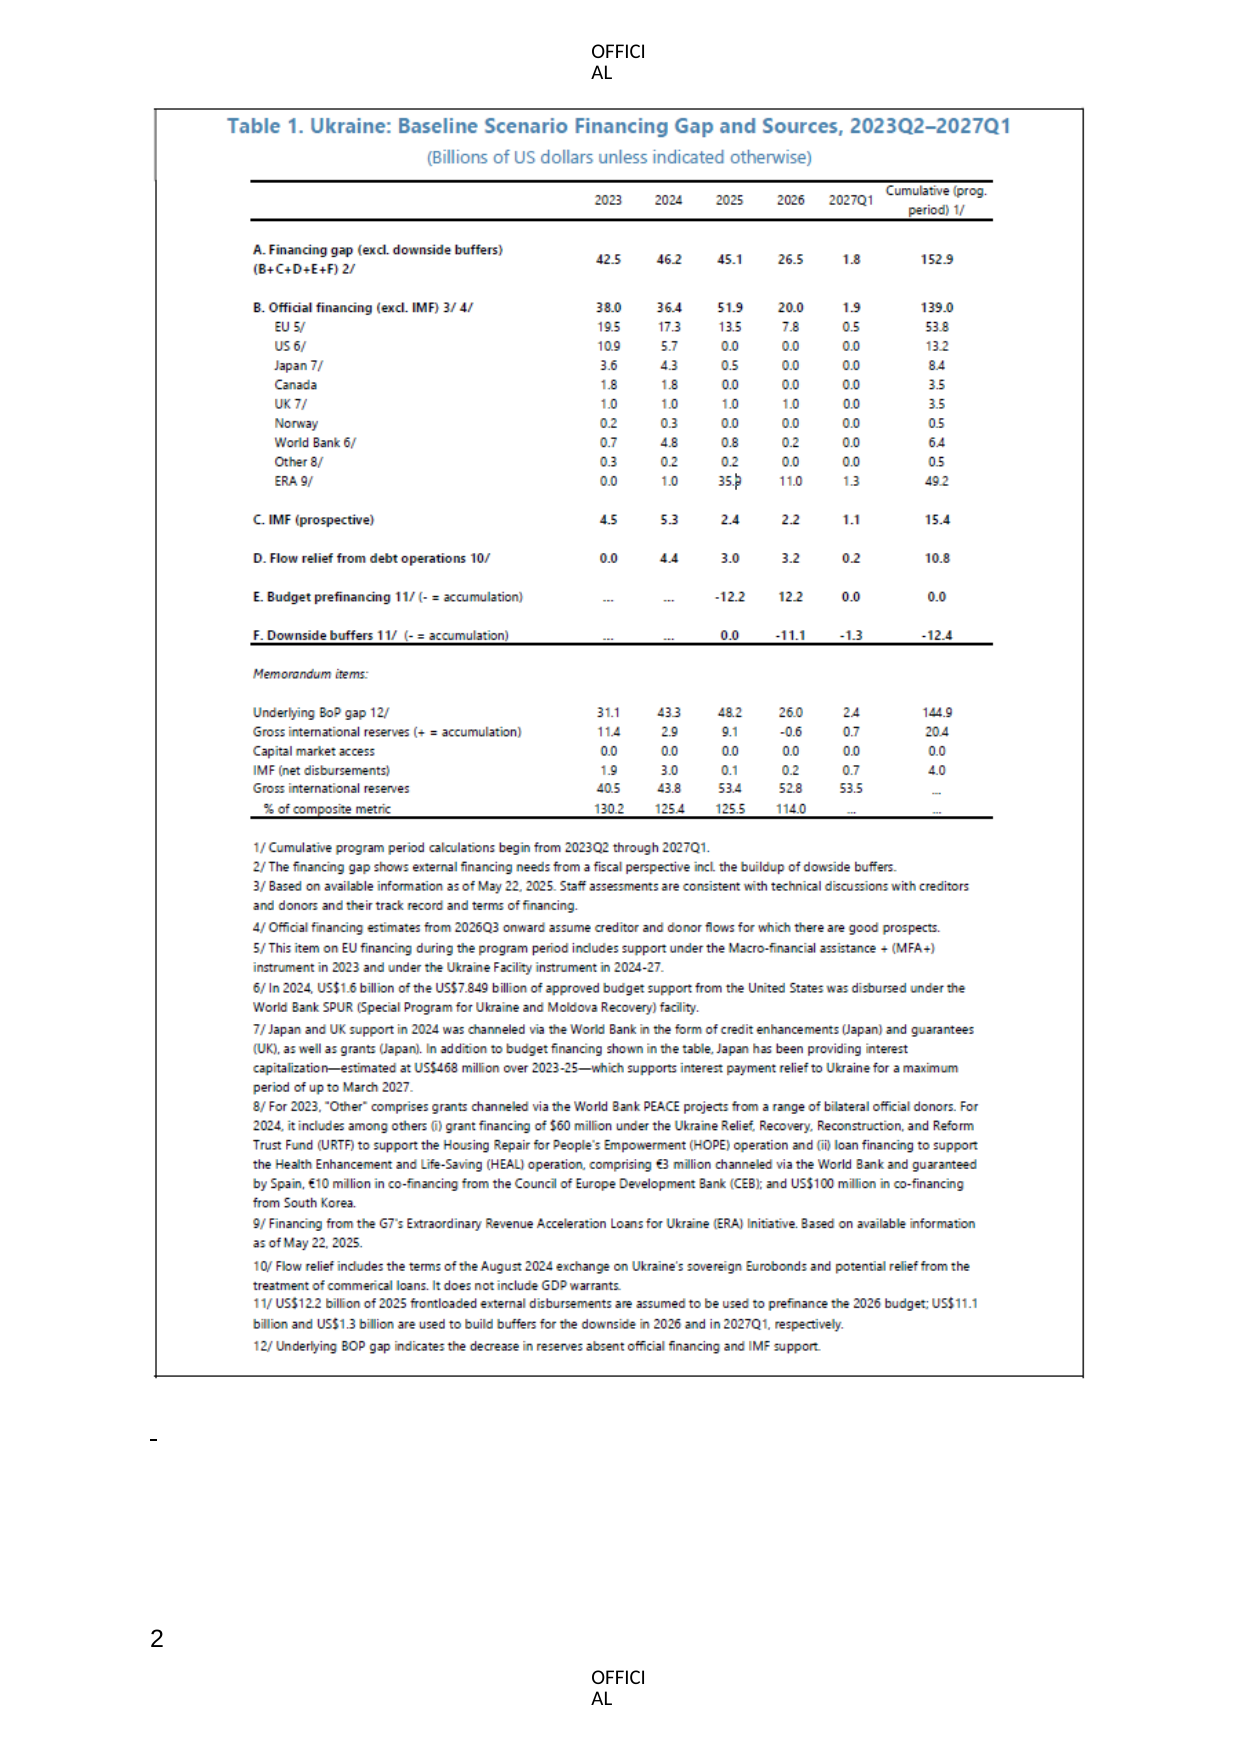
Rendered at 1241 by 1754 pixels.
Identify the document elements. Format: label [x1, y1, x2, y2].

picture [150, 103, 1091, 1388]
